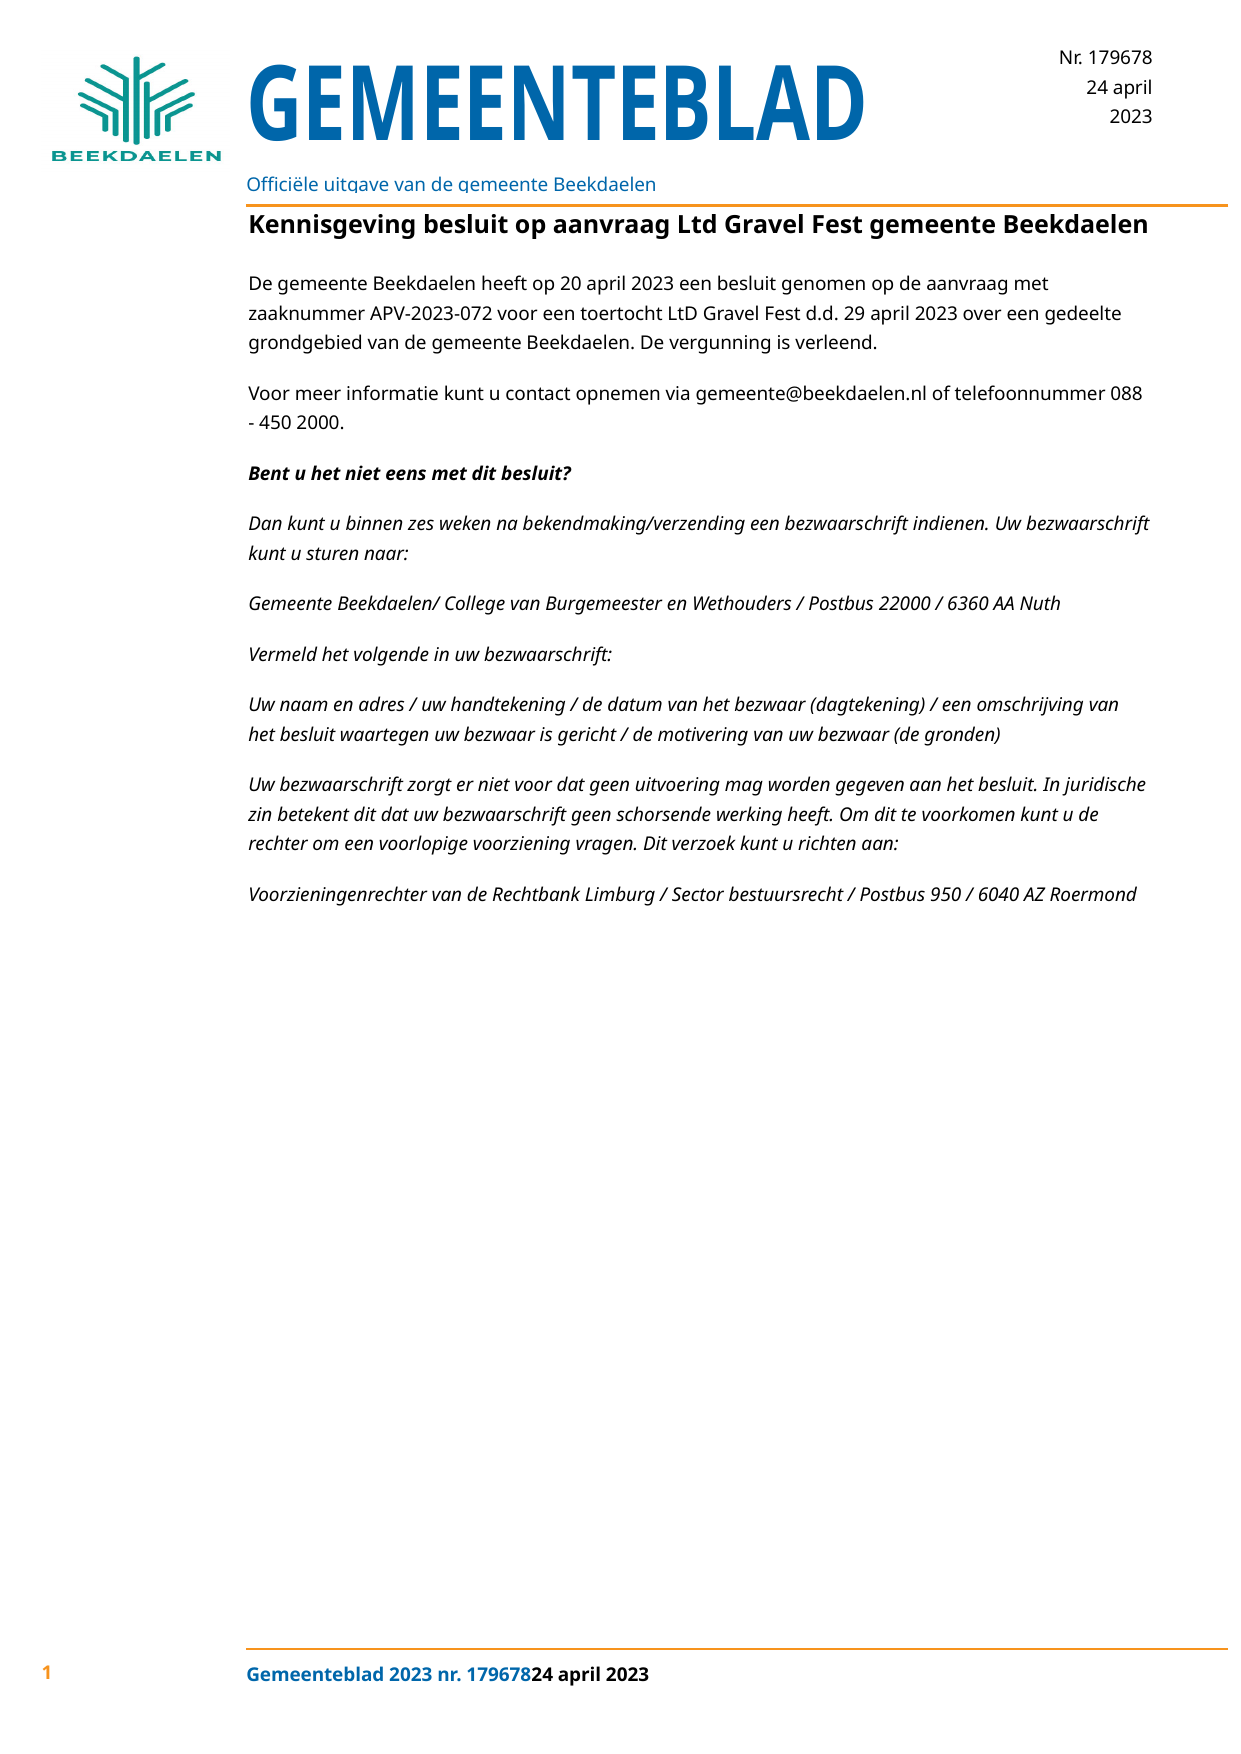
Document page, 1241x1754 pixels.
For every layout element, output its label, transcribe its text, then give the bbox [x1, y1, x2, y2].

text Vermeld het volgende in uw bezwaarschrift: [248, 641, 1152, 666]
text Dan kunt u binnen zes weken na bekendmaking/verzending een bezwaarschrift indienen. Uw bezwaarschrift kunt u sturen naar: [248, 510, 1152, 566]
text Uw naam en adres / uw handtekening / de datum van het bezwaar (dagtekening) / een omschrijving van het besluit waartegen uw bezwaar is gericht / de motivering van uw bezwaar (de gronden) [248, 691, 1152, 746]
text Bent u het niet eens met dit besluit? [248, 460, 1152, 486]
text Voor meer informatie kunt u contact opnemen via gemeente@beekdaelen.nl of telefoonnummer 088 - 450 2000. [248, 380, 1152, 435]
text Uw bezwaarschrift zorgt er niet voor dat geen uitvoering mag worden gegeven aan het besluit. In juridische zin betekent dit dat uw bezwaarschrift geen schorsende werking heeft. Om dit te voorkomen kunt u de rechter om een voorlopige voorziening vragen. Dit verzoek kunt u richten aan: [248, 771, 1152, 856]
text Gemeente Beekdaelen/ College van Burgemeester en Wethouders / Postbus 22000 / 6360 AA Nuth [248, 590, 1152, 616]
picture [41, 47, 231, 172]
text Kennisgeving besluit op aanvraag Ltd Gravel Fest gemeente Beekdaelen [248, 207, 1152, 241]
text Voorzieningenrechter van de Rechtbank Limburg / Sector bestuursrecht / Postbus 950 / 6040 AZ Roermond [248, 881, 1152, 906]
text De gemeente Beekdaelen heeft op 20 april 2023 een besluit genomen op de aanvraag met zaaknummer APV-2023-072 voor een toertocht LtD Gravel Fest d.d. 29 april 2023 over een gedeelte grondgebied van de gemeente Beekdaelen. De vergunning is verleend. [248, 270, 1152, 355]
